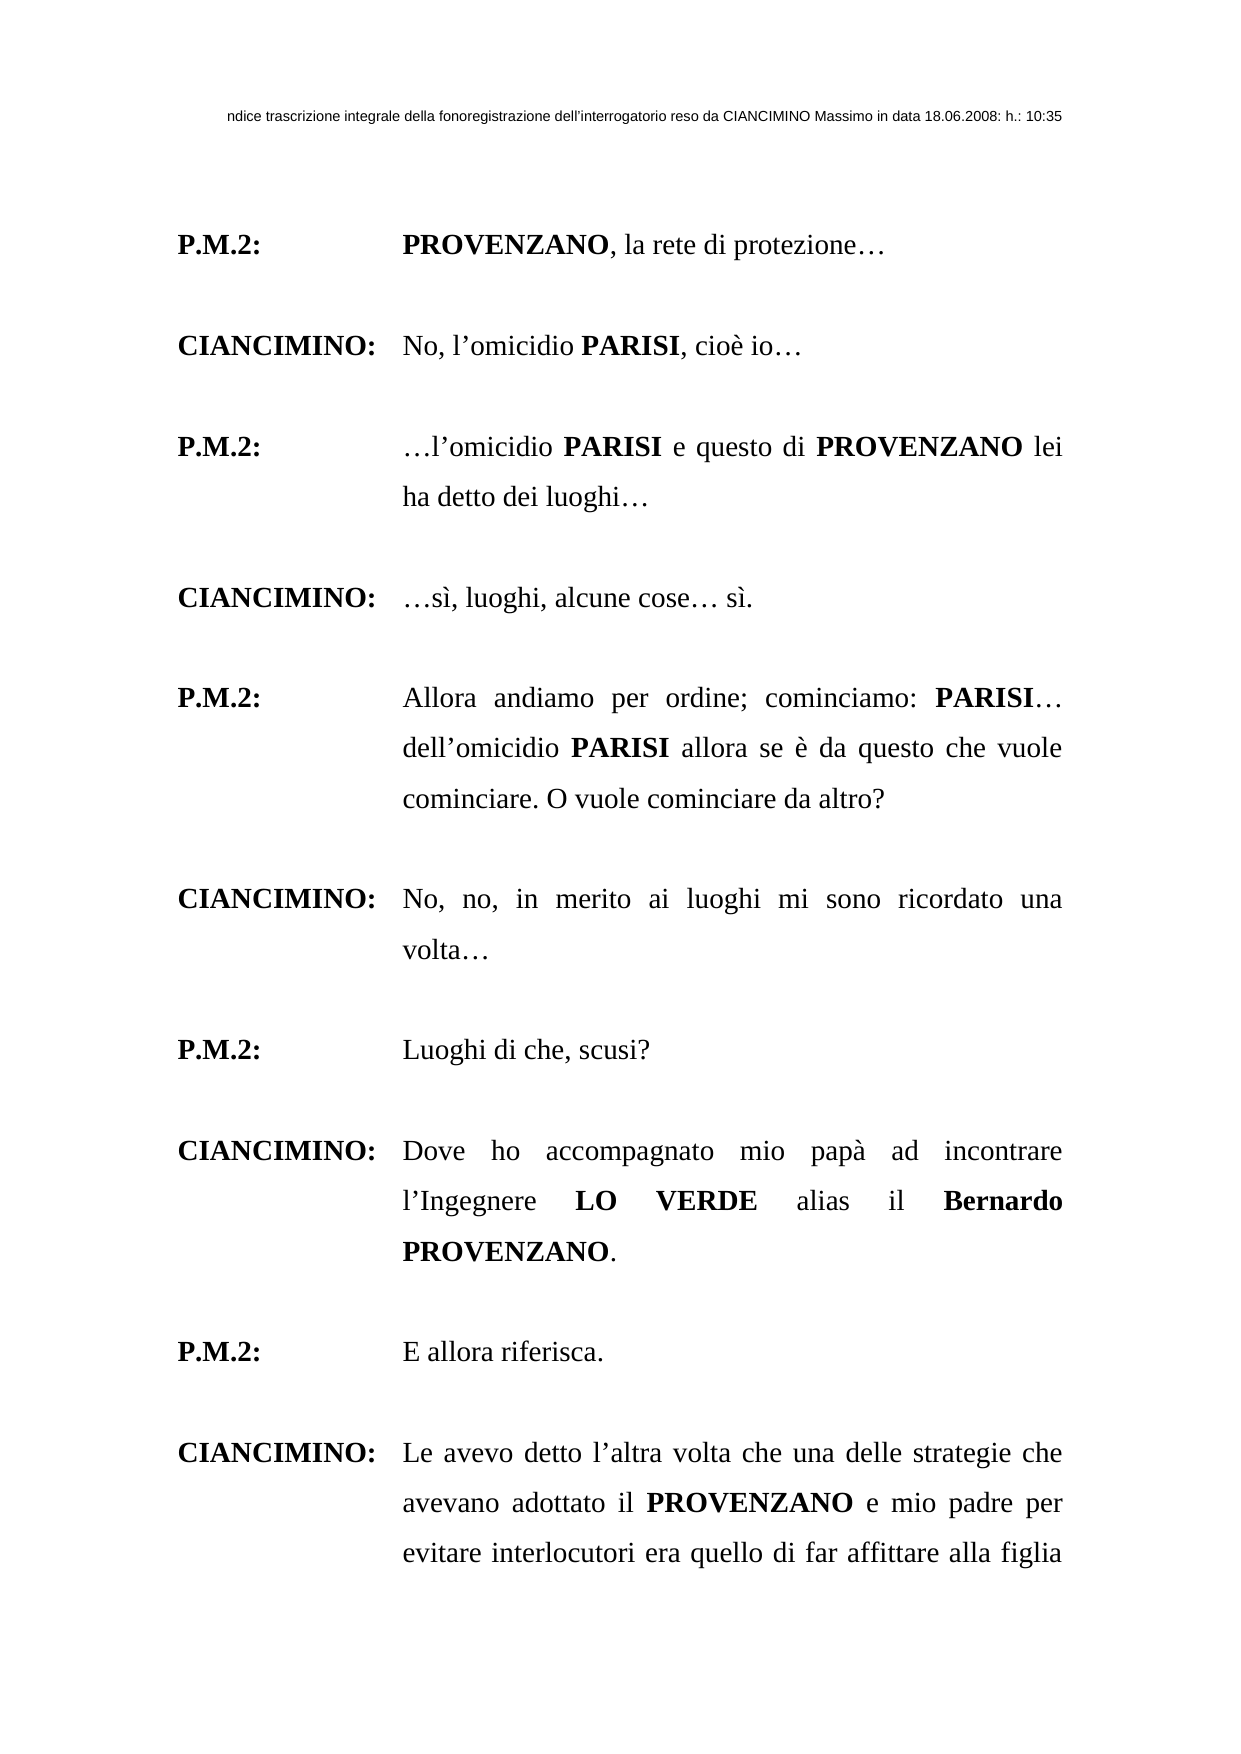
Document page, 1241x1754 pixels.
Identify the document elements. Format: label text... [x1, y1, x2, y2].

text P.M.2: Luoghi di che, scusi? [177, 1032, 1063, 1066]
text CIANCIMINO: Dove ho accompagnato mio papà ad incontrare l’Ingegnere LO VERDE alias il Bernardo PROVENZANO. [177, 1133, 1063, 1267]
text CIANCIMINO: …sì, luoghi, alcune cose… sì. [177, 580, 1063, 613]
text CIANCIMINO: No, no, in merito ai luoghi mi sono ricordato una volta… [177, 882, 1063, 965]
text P.M.2: …l’omicidio PARISI e questo di PROVENZANO lei ha detto dei luoghi… [177, 429, 1063, 513]
text P.M.2: Allora andiamo per ordine; cominciamo: PARISI… dell’omicidio PARISI allora se è da questo che vuole cominciare. O vuole cominciare da altro? [177, 680, 1063, 814]
text CIANCIMINO: Le avevo detto l’altra volta che una delle strategie che avevano adottato il PROVENZANO e mio padre per evitare interlocutori era quello di far affittare alla figlia [177, 1435, 1063, 1569]
text CIANCIMINO: No, l’omicidio PARISI, cioè io… [177, 328, 1063, 362]
text P.M.2: E allora riferisca. [177, 1334, 1063, 1368]
text P.M.2: PROVENZANO, la rete di protezione… [177, 227, 1063, 261]
